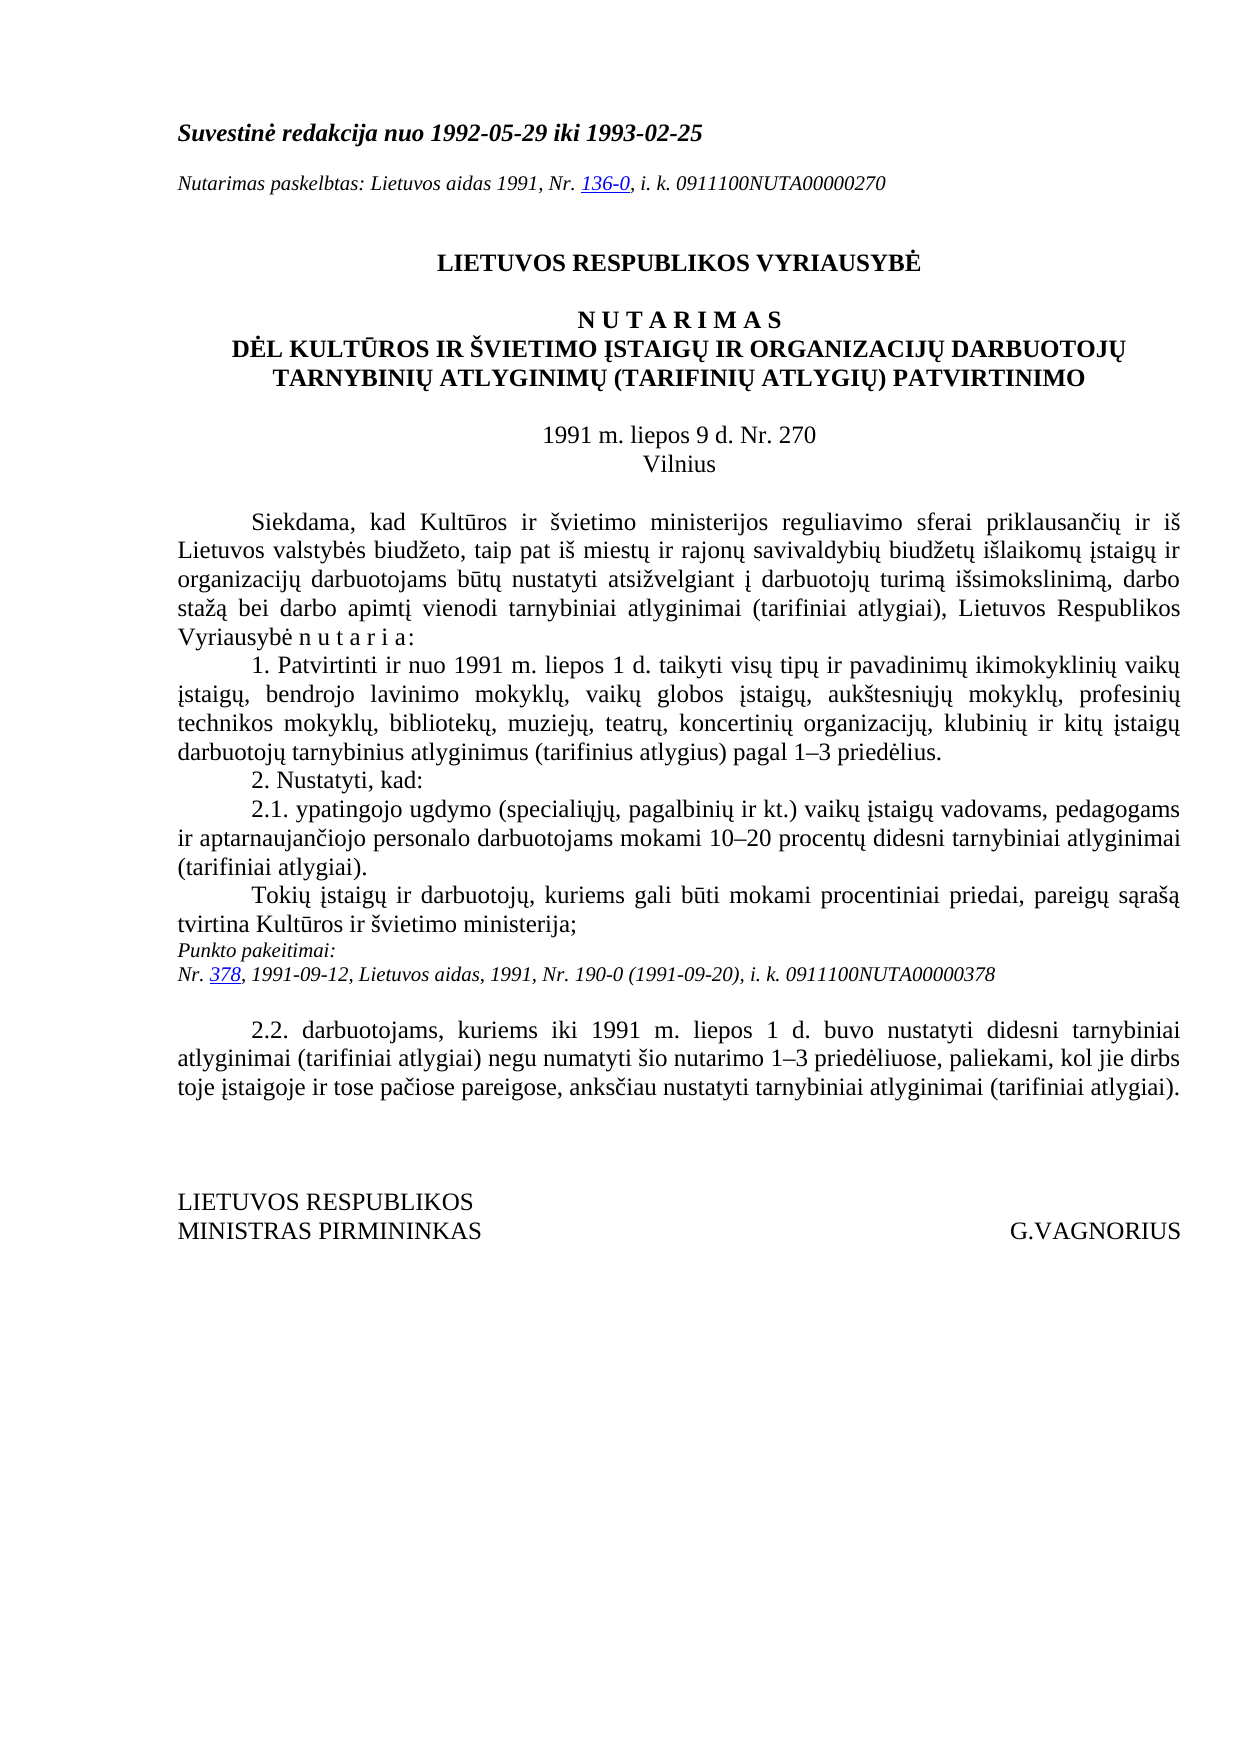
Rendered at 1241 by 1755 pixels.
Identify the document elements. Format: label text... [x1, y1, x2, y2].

text MINISTRAS PIRMININKAS G.VAGNORIUS [177, 1216, 1181, 1245]
text 2.2. darbuotojams, kuriems iki 1991 m. liepos 1 d. buvo nustatyti didesni tarnybiniai atlyginimai (tarifiniai atlygiai) negu numatyti šio nutarimo 1–3 priedėliuose, paliekami, kol jie dirbs toje įstaigoje ir tose pačiose pareigose, anksčiau nustatyti tarnybiniai atlyginimai (tarifiniai atlygiai). [177, 1015, 1181, 1101]
text 2.1. ypatingojo ugdymo (specialiųjų, pagalbinių ir kt.) vaikų įstaigų vadovams, pedagogams ir aptarnaujančiojo personalo darbuotojams mokami 10–20 procentų didesni tarnybiniai atlyginimai (tarifiniai atlygiai). [177, 794, 1181, 880]
text 1991 m. liepos 9 d. Nr. 270 [177, 420, 1181, 449]
text LIETUVOS RESPUBLIKOS VYRIAUSYBĖ [177, 248, 1181, 277]
text 1. Patvirtinti ir nuo 1991 m. liepos 1 d. taikyti visų tipų ir pavadinimų ikimokyklinių vaikų įstaigų, bendrojo lavinimo mokyklų, vaikų globos įstaigų, aukštesniųjų mokyklų, profesinių technikos mokyklų, bibliotekų, muziejų, teatrų, koncertinių organizacijų, klubinių ir kitų įstaigų darbuotojų tarnybinius atlyginimus (tarifinius atlygius) pagal 1–3 priedėlius. [177, 650, 1181, 765]
text Tokių įstaigų ir darbuotojų, kuriems gali būti mokami procentiniai priedai, pareigų sąrašą tvirtina Kultūros ir švietimo ministerija; [177, 880, 1181, 938]
text N U T A R I M A S [177, 305, 1181, 334]
text 2. Nustatyti, kad: [177, 765, 1181, 794]
text Siekdama, kad Kultūros ir švietimo ministerijos reguliavimo sferai priklausančių ir iš Lietuvos valstybės biudžeto, taip pat iš miestų ir rajonų savivaldybių biudžetų išlaikomų įstaigų ir organizacijų darbuotojams būtų nustatyti atsižvelgiant į darbuotojų turimą išsimokslinimą, darbo stažą bei darbo apimtį vienodi tarnybiniai atlyginimai (tarifiniai atlygiai), Lietuvos Respublikos Vyriausybė nutaria: [177, 507, 1181, 650]
text Vilnius [177, 449, 1181, 478]
text Punkto pakeitimai: [177, 938, 1181, 962]
text LIETUVOS RESPUBLIKOS [177, 1187, 1181, 1216]
text DĖL KULTŪROS IR ŠVIETIMO ĮSTAIGŲ IR ORGANIZACIJŲ DARBUOTOJŲ TARNYBINIŲ ATLYGINIMŲ (TARIFINIŲ ATLYGIŲ) PATVIRTINIMO [177, 334, 1181, 392]
text Nutarimas paskelbtas: Lietuvos aidas 1991, Nr. 136-0, i. k. 0911100NUTA00000270 [177, 171, 1181, 195]
text Suvestinė redakcija nuo 1992-05-29 iki 1993-02-25 [177, 118, 1181, 147]
text Nr. 378, 1991-09-12, Lietuvos aidas, 1991, Nr. 190-0 (1991-09-20), i. k. 0911100NUTA00000378 [177, 962, 1181, 986]
